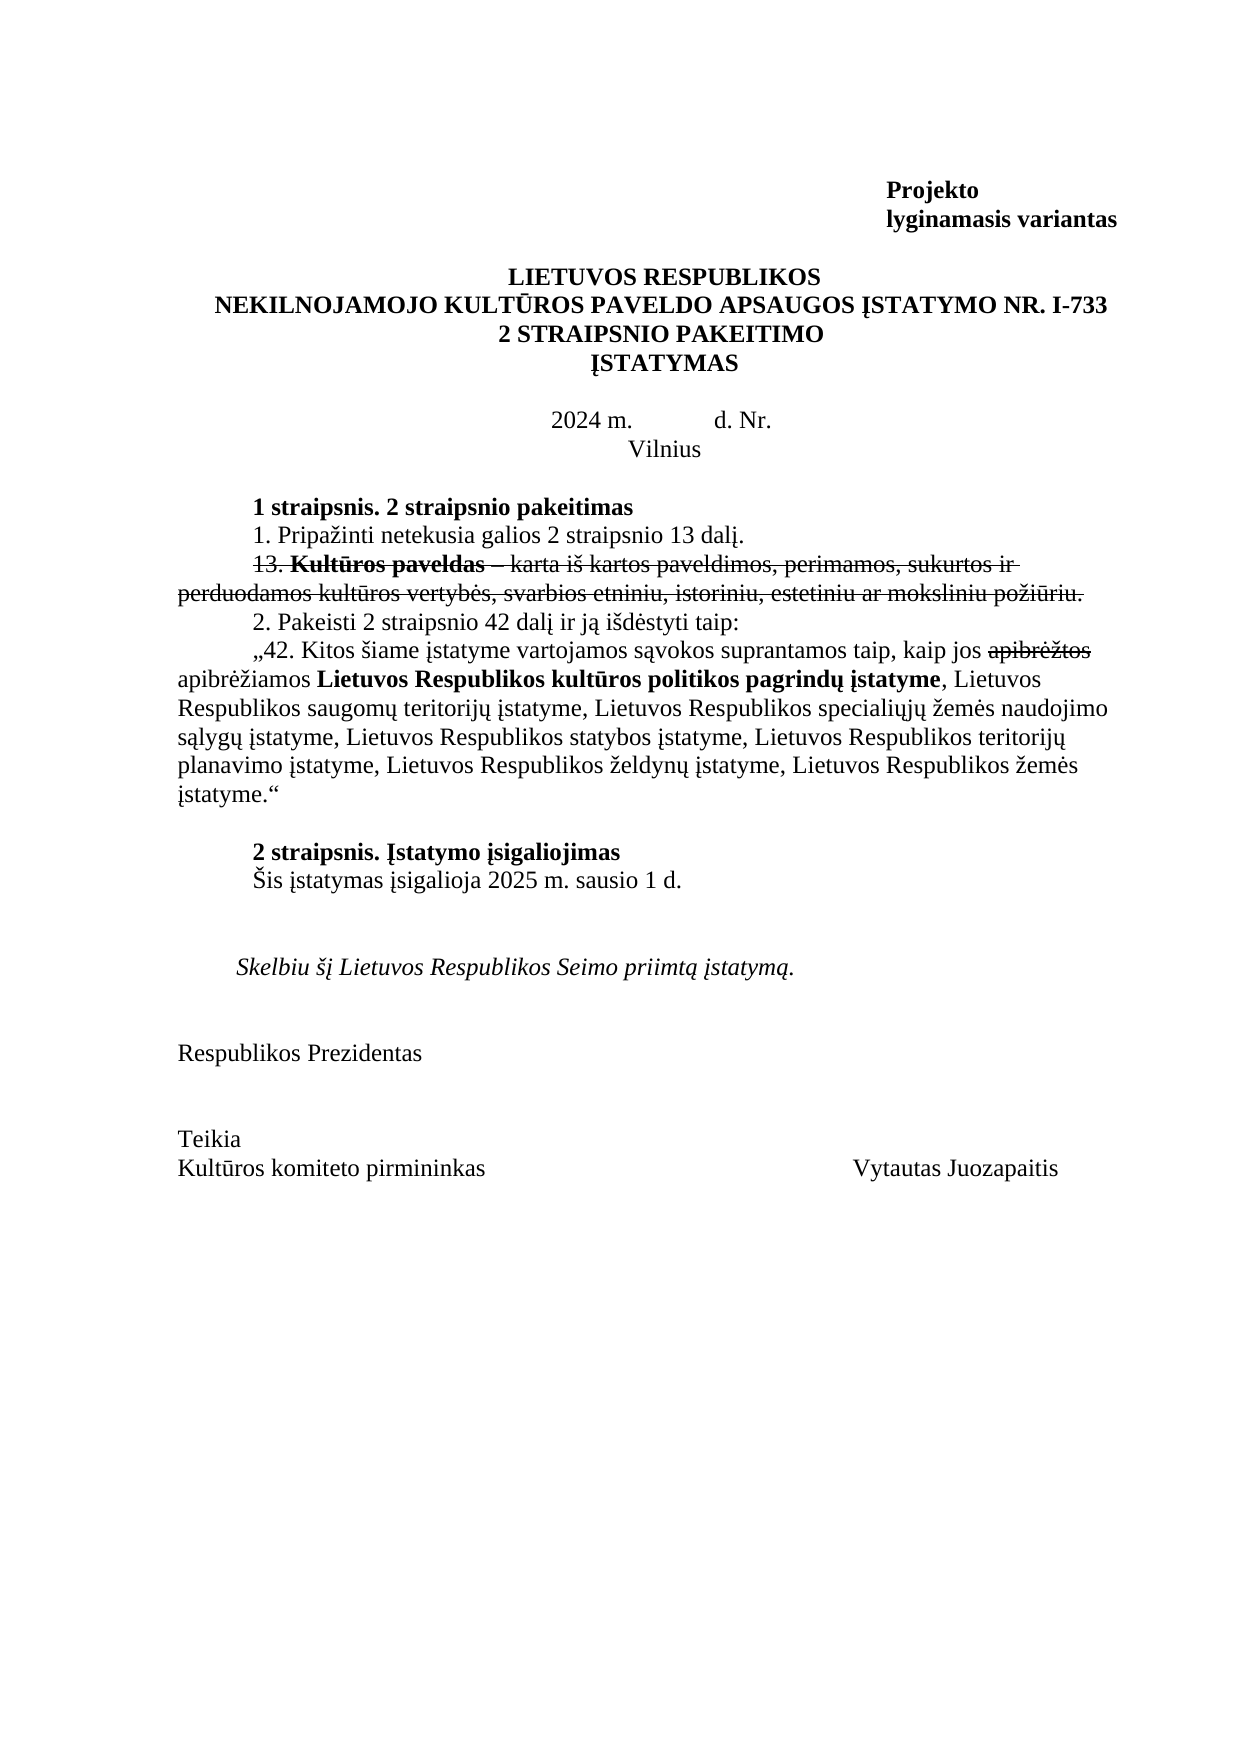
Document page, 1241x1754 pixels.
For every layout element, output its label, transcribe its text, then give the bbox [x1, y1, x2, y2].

text 1. Pripažinti netekusia galios 2 straipsnio 13 dalį. [177, 521, 1152, 549]
text 2 straipsnis. Įstatymo įsigaliojimas [177, 837, 1152, 866]
text NEKILNOJAMOJO KULTŪROS PAVELDO APSAUGOS ĮSTATYMO NR. I-733 2 STRAIPSNIO PAKEITIMO [177, 291, 1152, 348]
text Vilnius [177, 434, 1152, 463]
text 2. Pakeisti 2 straipsnio 42 dalį ir ją išdėstyti taip: [177, 607, 1152, 636]
text „42. Kitos šiame įstatyme vartojamos sąvokos suprantamos taip, kaip jos apibrėžtos apibrėžiamos Lietuvos Respublikos kultūros politikos pagrindų įstatyme, Lietuvos Respublikos saugomų teritorijų įstatyme, Lietuvos Respublikos specialiųjų žemės naudojimo sąlygų įstatyme, Lietuvos Respublikos statybos įstatyme, Lietuvos Respublikos teritorijų planavimo įstatyme, Lietuvos Respublikos želdynų įstatyme, Lietuvos Respublikos žemės įstatyme.“ [177, 636, 1152, 808]
text 1 straipsnis. 2 straipsnio pakeitimas [177, 492, 1152, 521]
text 13. Kultūros paveldas – karta iš kartos paveldimos, perimamos, sukurtos ir perduodamos kultūros vertybės, svarbios etniniu, istoriniu, estetiniu ar moksliniu požiūriu. [177, 549, 1152, 607]
text Projekto [886, 176, 1152, 204]
text Respublikos Prezidentas [177, 1038, 1152, 1067]
text Teikia [177, 1124, 1152, 1153]
text Kultūros komiteto pirmininkas Vytautas Juozapaitis [177, 1153, 1152, 1182]
text Skelbiu šį Lietuvos Respublikos Seimo priimtą įstatymą. [177, 952, 1152, 981]
text Šis įstatymas įsigalioja 2025 m. sausio 1 d. [177, 866, 1152, 894]
text ĮSTATYMAS [177, 348, 1152, 377]
text 2024 m. d. Nr. [177, 406, 1152, 434]
text lyginamasis variantas [886, 204, 1152, 233]
text LIETUVOS RESPUBLIKOS [177, 262, 1152, 291]
